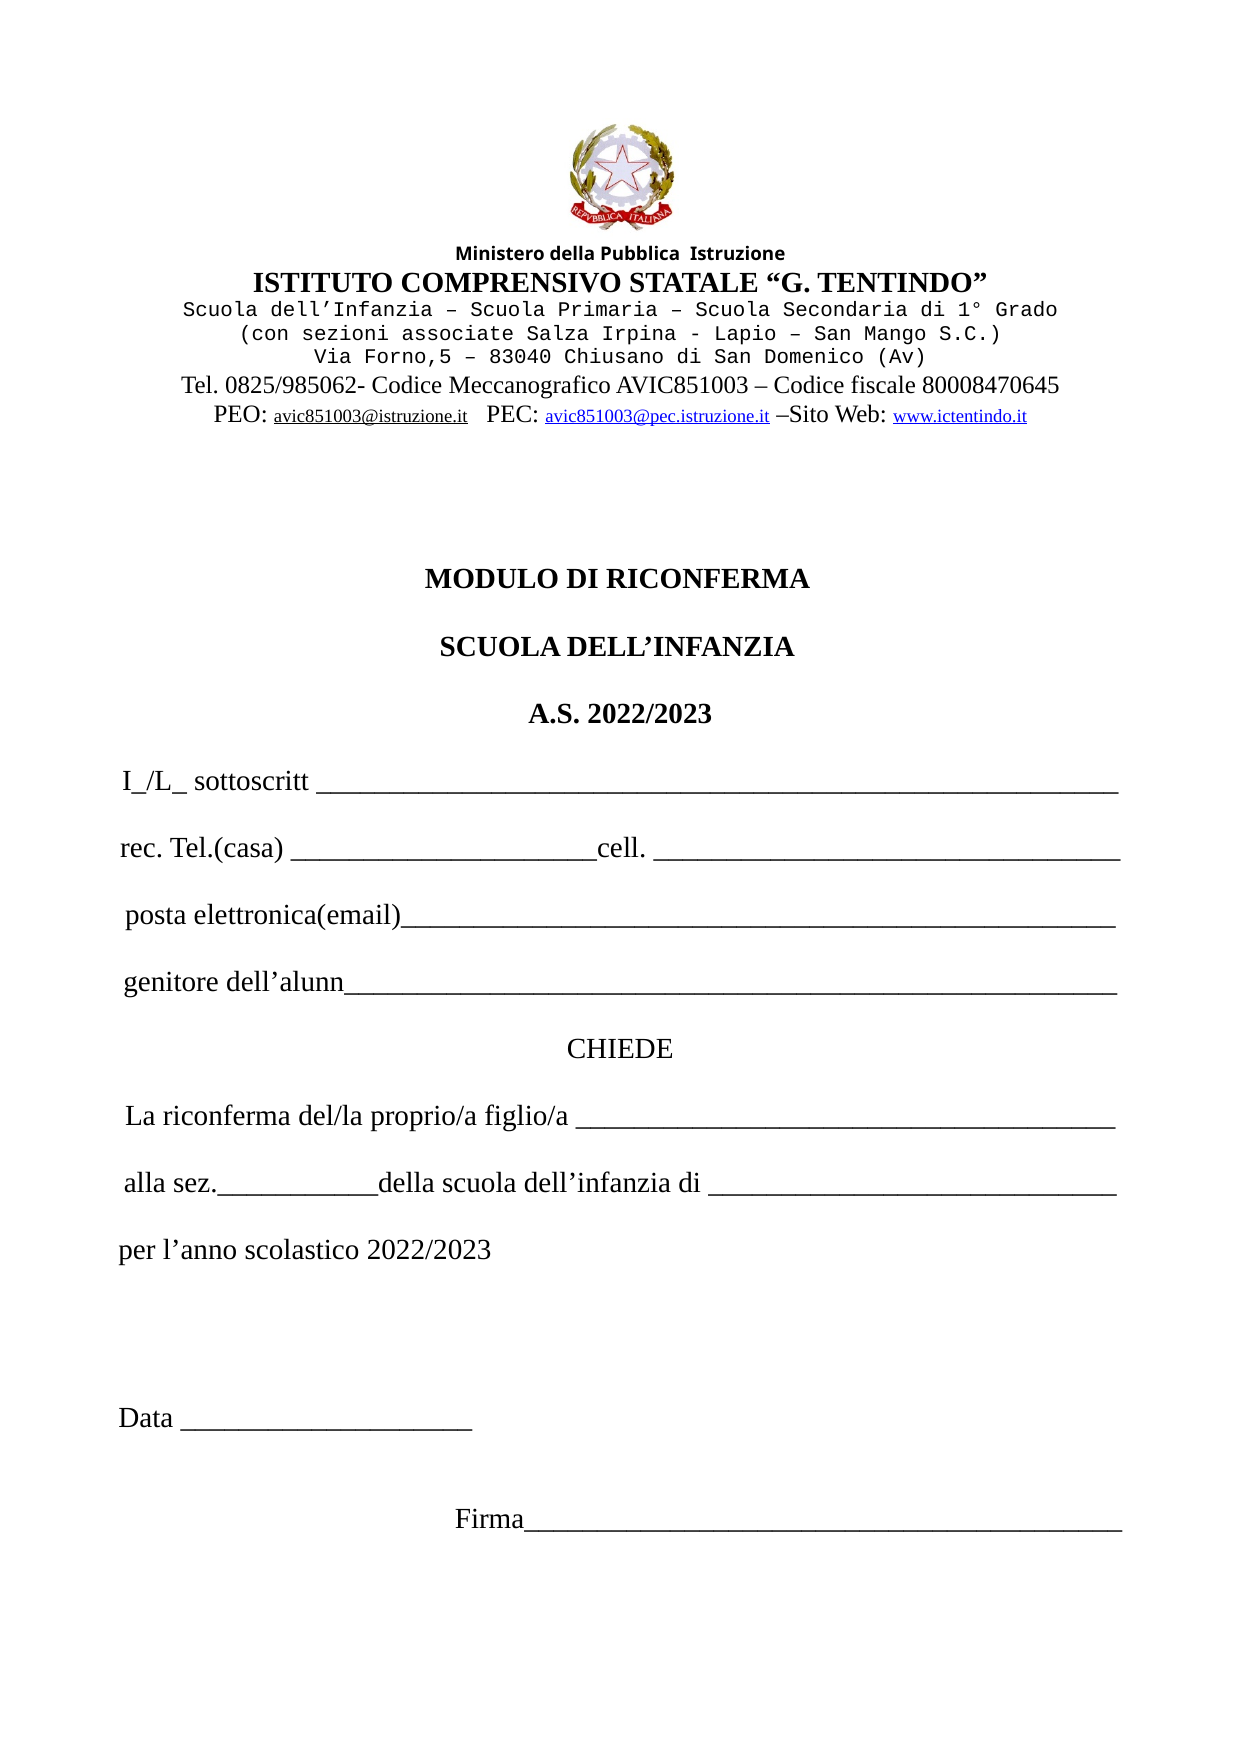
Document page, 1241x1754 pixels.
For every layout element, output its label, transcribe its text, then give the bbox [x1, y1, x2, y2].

text Via Forno,5 – 83040 Chiusano di San Domenico (Av) [118, 346, 1122, 370]
text (con sezioni associate Salza Irpina - Lapio – San Mango S.C.) [118, 323, 1122, 346]
picture [558, 118, 682, 240]
text ISTITUTO COMPRENSIVO STATALE “G. TENTINDO” [118, 266, 1122, 299]
text Firma_________________________________________ [118, 1501, 1122, 1534]
text Data ____________________ [118, 1400, 1122, 1434]
text SCUOLA DELL’INFANZIA [118, 629, 1122, 662]
text genitore dell’alunn_____________________________________________________ [118, 964, 1122, 998]
text MODULO DI RICONFERMA [118, 562, 1122, 595]
text I_/L_ sottoscritt _______________________________________________________ [118, 763, 1122, 796]
text PEO: avic851003@istruzione.it PEC: avic851003@pec.istruzione.it –Sito Web: www.ictentindo.it [118, 399, 1122, 427]
text A.S. 2022/2023 [118, 696, 1122, 729]
text Ministero della Pubblica Istruzione [118, 240, 1122, 266]
text Tel. 0825/985062- Codice Meccanografico AVIC851003 – Codice fiscale 80008470645 [118, 370, 1122, 399]
text Scuola dell’Infanzia – Scuola Primaria – Scuola Secondaria di 1° Grado [118, 299, 1122, 323]
text rec. Tel.(casa) _____________________cell. ________________________________ [118, 830, 1122, 863]
text CHIEDE [118, 1031, 1122, 1065]
text per l’anno scolastico 2022/2023 [118, 1232, 1122, 1266]
text posta elettronica(email)_________________________________________________ [118, 897, 1122, 931]
text La riconferma del/la proprio/a figlio/a _____________________________________ [118, 1098, 1122, 1132]
text alla sez.___________della scuola dell’infanzia di ____________________________ [118, 1165, 1122, 1199]
